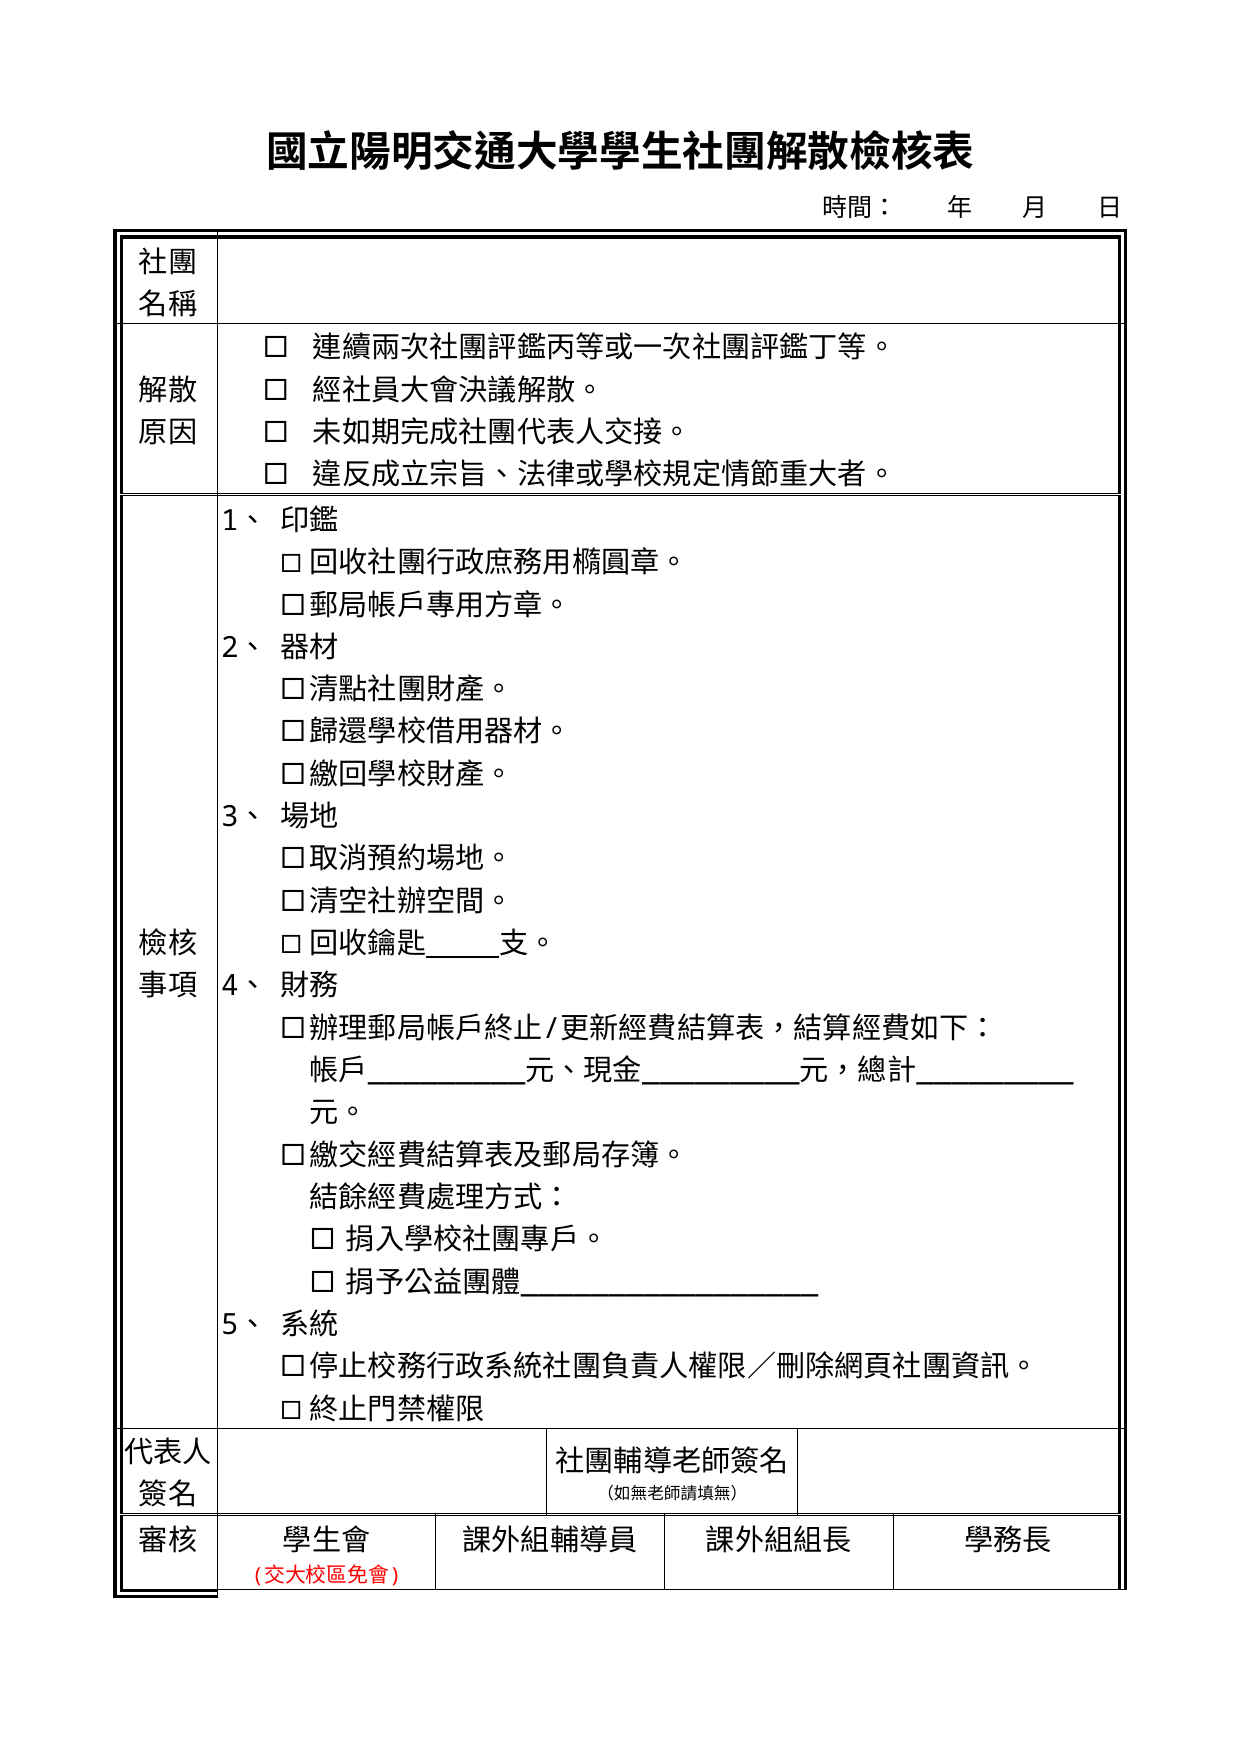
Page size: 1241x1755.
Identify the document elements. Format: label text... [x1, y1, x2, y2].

table_cell 社團輔導老師簽名 （如無老師請填無） [547, 1429, 797, 1513]
table_header 社團 名稱 [118, 232, 217, 323]
text 時間： 年 月 日 [118, 187, 1122, 224]
table_cell 課外組組長 [665, 1516, 893, 1589]
table_cell 學生會 (交大校區免會) [218, 1516, 435, 1589]
table_cell 印鑑 回收社團行政庶務用橢圓章。 郵局帳戶專用方章。 器材 清點社團財產。 歸還學校借用器材。 繳回學校財產。 場地 取消預約場地。 清空社辦空間。 回收鑰匙 支。 財務 辦理郵局帳戶終止/更新經費結算表，結算經費如下： 帳戶_________元、現金_________元，總計_________元。 繳交經費結算表及郵局存簿。 結餘經費處理方式： 捐入學校社團專戶。 捐予公益團體_________________ 系統 停止校務行政系統社團負責人權限／刪除網頁社團資訊。 終止門禁權限 [218, 496, 1118, 1428]
table_cell [798, 1429, 1118, 1513]
table_cell 學務長 [894, 1516, 1118, 1589]
table_cell 代表人 簽名 [123, 1429, 217, 1513]
table_header [218, 239, 1118, 323]
table_cell [218, 1429, 546, 1513]
table_header [218, 232, 1122, 323]
table_cell 課外組輔導員 [436, 1516, 664, 1589]
table_cell 連續兩次社團評鑑丙等或一次社團評鑑丁等。 經社員大會決議解散。 未如期完成社團代表人交接。 違反成立宗旨、法律或學校規定情節重大者。 [218, 324, 1118, 493]
table_cell 檢核 事項 [123, 496, 217, 1428]
text 國立陽明交通大學學生社團解散檢核表 [118, 118, 1122, 178]
table_cell 審核 [123, 1516, 217, 1589]
table_cell 解散 原因 [123, 324, 217, 493]
